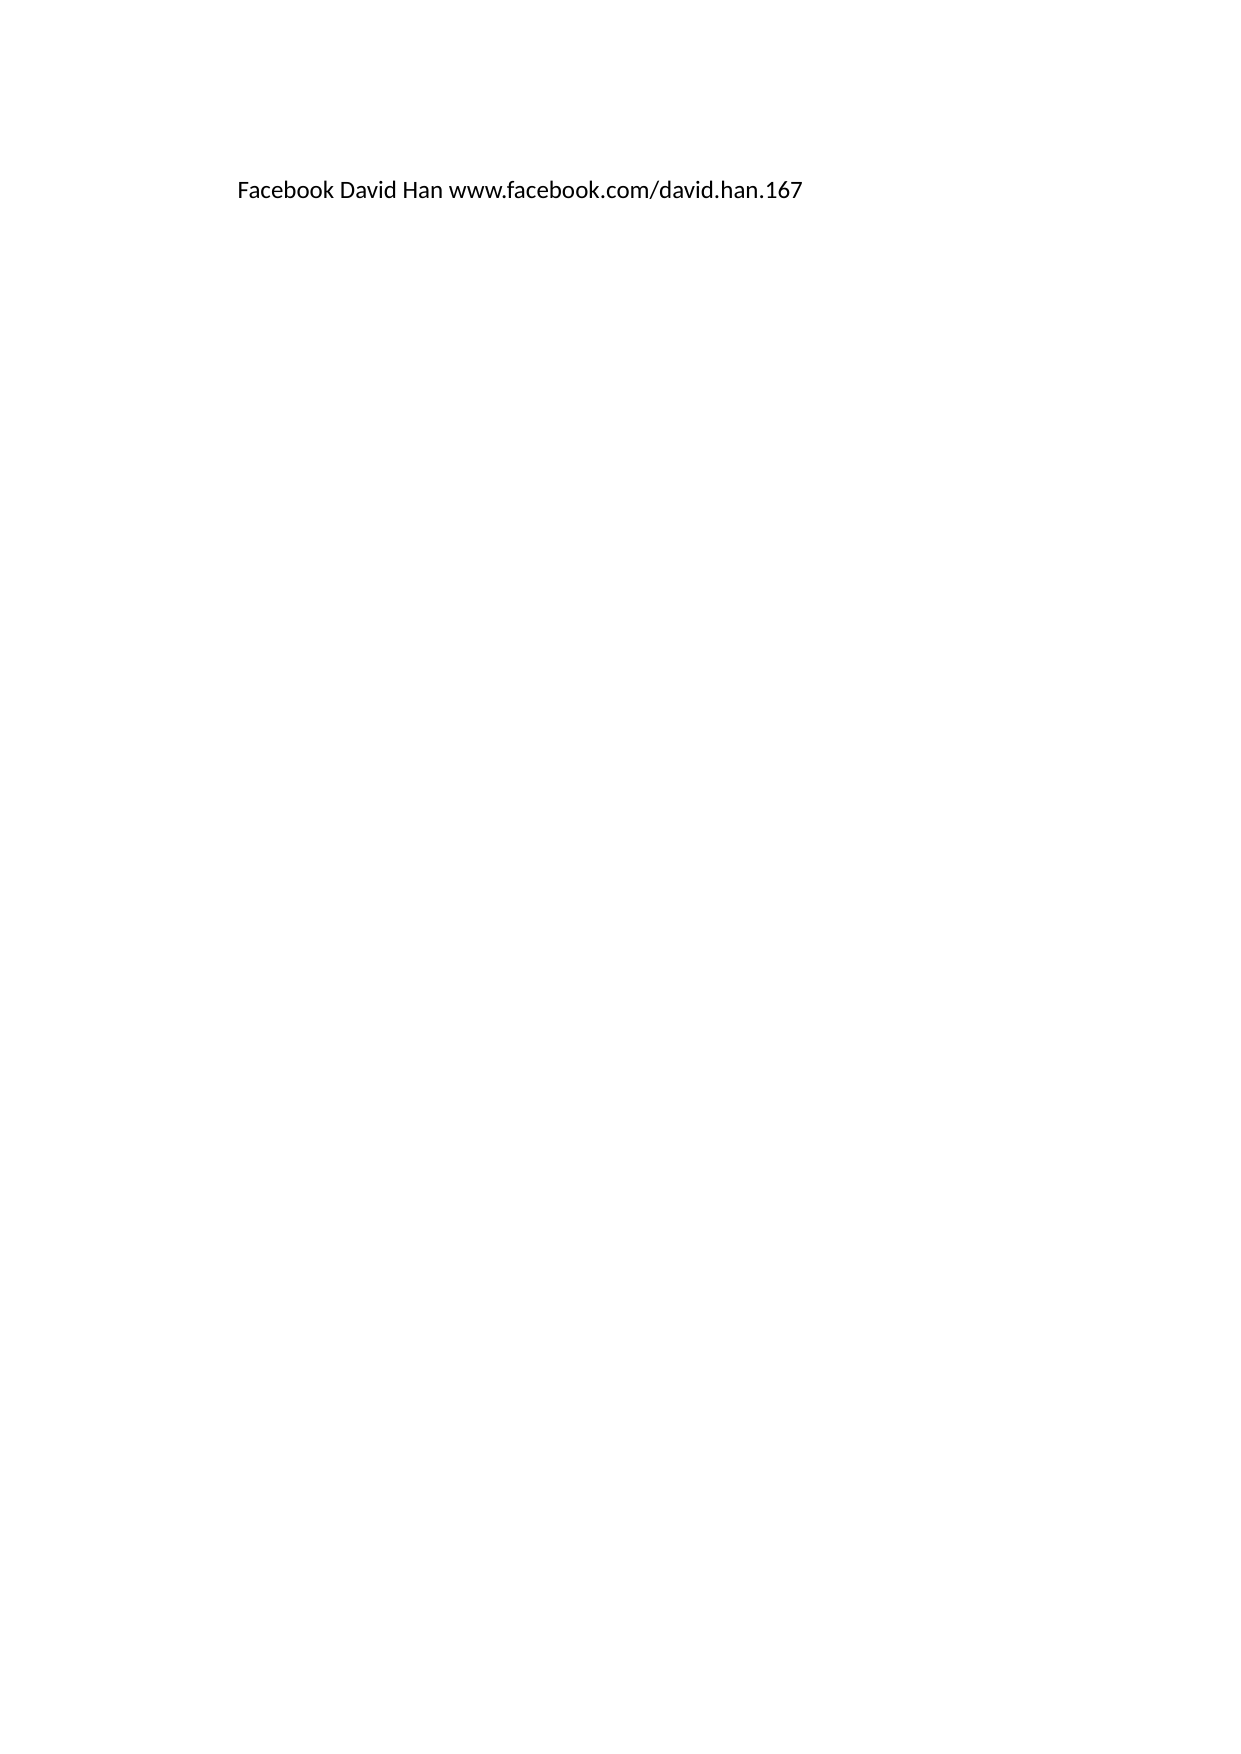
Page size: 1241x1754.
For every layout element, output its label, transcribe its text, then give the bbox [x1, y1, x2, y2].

text Facebook David Han www.facebook.com/david.han.167 [187, 164, 1053, 202]
